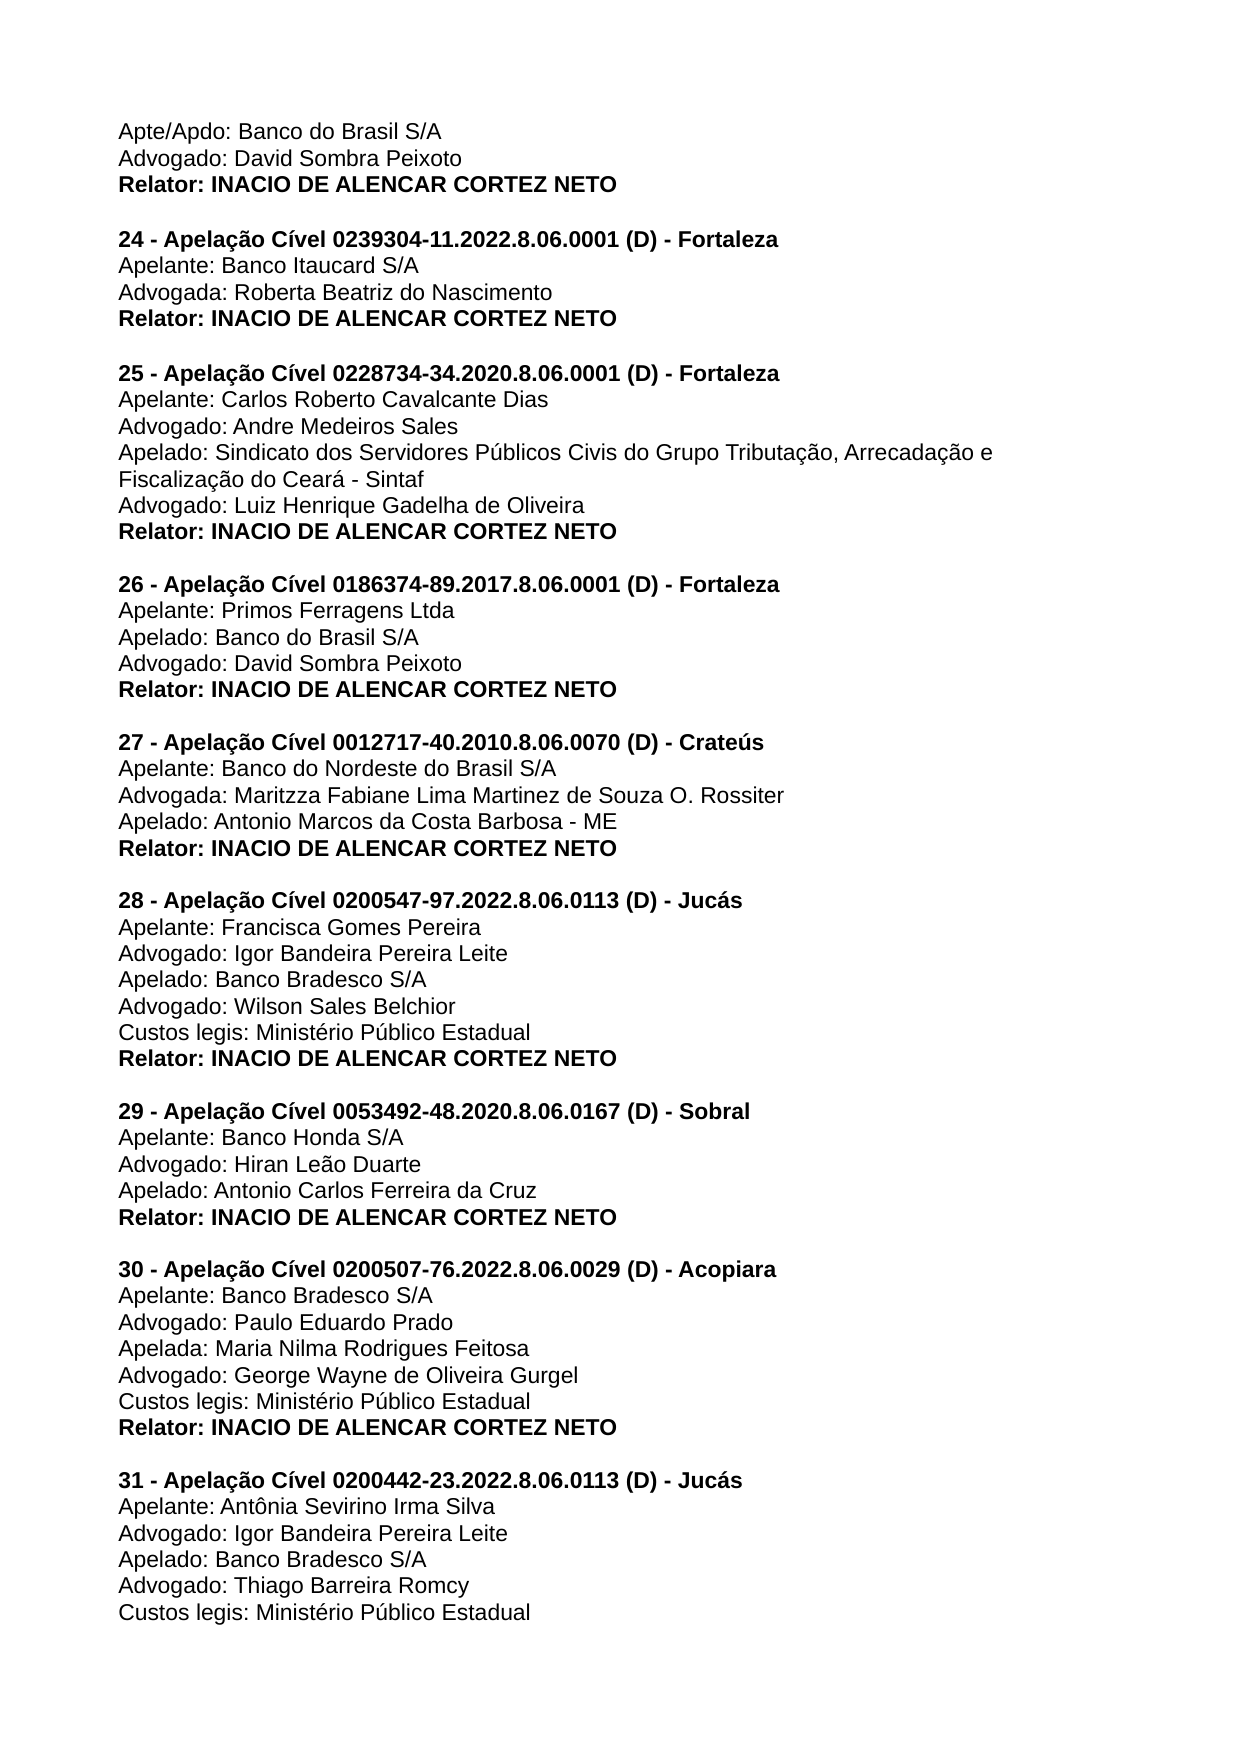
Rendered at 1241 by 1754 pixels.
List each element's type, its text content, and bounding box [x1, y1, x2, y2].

text Relator: INACIO DE ALENCAR CORTEZ NETO [118, 834, 1122, 861]
text Advogada: Maritzza Fabiane Lima Martinez de Souza O. Rossiter [118, 782, 1122, 808]
text Advogado: Wilson Sales Belchior [118, 993, 1122, 1019]
text Apelado: Antonio Marcos da Costa Barbosa - ME [118, 808, 1122, 834]
text 26 - Apelação Cível 0186374-89.2017.8.06.0001 (D) - Fortaleza [118, 571, 1122, 597]
text Apelante: Banco do Nordeste do Brasil S/A [118, 755, 1122, 782]
text Apelado: Banco Bradesco S/A [118, 966, 1122, 993]
text Relator: INACIO DE ALENCAR CORTEZ NETO [118, 1203, 1122, 1230]
text Apte/Apdo: Banco do Brasil S/A [118, 118, 1122, 144]
text Advogado: Igor Bandeira Pereira Leite [118, 1520, 1122, 1546]
text Relator: INACIO DE ALENCAR CORTEZ NETO [118, 676, 1122, 703]
text Apelante: Banco Bradesco S/A [118, 1282, 1122, 1309]
text 30 - Apelação Cível 0200507-76.2022.8.06.0029 (D) - Acopiara [118, 1256, 1122, 1282]
text 28 - Apelação Cível 0200547-97.2022.8.06.0113 (D) - Jucás [118, 887, 1122, 913]
text Relator: INACIO DE ALENCAR CORTEZ NETO [118, 305, 1122, 331]
text 27 - Apelação Cível 0012717-40.2010.8.06.0070 (D) - Crateús [118, 729, 1122, 755]
text Advogado: David Sombra Peixoto [118, 144, 1122, 171]
text 24 - Apelação Cível 0239304-11.2022.8.06.0001 (D) - Fortaleza [118, 226, 1122, 252]
text Custos legis: Ministério Público Estadual [118, 1388, 1122, 1414]
text 31 - Apelação Cível 0200442-23.2022.8.06.0113 (D) - Jucás [118, 1467, 1122, 1493]
text Apelante: Primos Ferragens Ltda [118, 597, 1122, 624]
text Custos legis: Ministério Público Estadual [118, 1599, 1122, 1625]
text Apelante: Carlos Roberto Cavalcante Dias [118, 386, 1122, 413]
text Advogado: Thiago Barreira Romcy [118, 1572, 1122, 1599]
text Advogado: Luiz Henrique Gadelha de Oliveira [118, 492, 1122, 518]
text Apelante: Francisca Gomes Pereira [118, 913, 1122, 940]
text Relator: INACIO DE ALENCAR CORTEZ NETO [118, 1045, 1122, 1072]
text Relator: INACIO DE ALENCAR CORTEZ NETO [118, 1414, 1122, 1441]
text Custos legis: Ministério Público Estadual [118, 1019, 1122, 1045]
text Advogada: Roberta Beatriz do Nascimento [118, 279, 1122, 305]
text Advogado: George Wayne de Oliveira Gurgel [118, 1362, 1122, 1388]
text Advogado: Igor Bandeira Pereira Leite [118, 940, 1122, 966]
text 25 - Apelação Cível 0228734-34.2020.8.06.0001 (D) - Fortaleza [118, 360, 1122, 386]
text Apelado: Antonio Carlos Ferreira da Cruz [118, 1177, 1122, 1203]
text Apelante: Banco Honda S/A [118, 1124, 1122, 1151]
text Advogado: Hiran Leão Duarte [118, 1151, 1122, 1177]
text Relator: INACIO DE ALENCAR CORTEZ NETO [118, 171, 1122, 197]
text Apelado: Banco do Brasil S/A [118, 624, 1122, 650]
text Apelante: Banco Itaucard S/A [118, 252, 1122, 279]
text Apelado: Banco Bradesco S/A [118, 1546, 1122, 1572]
text 29 - Apelação Cível 0053492-48.2020.8.06.0167 (D) - Sobral [118, 1098, 1122, 1124]
text Advogado: Paulo Eduardo Prado [118, 1309, 1122, 1335]
text Apelado: Sindicato dos Servidores Públicos Civis do Grupo Tributação, Arrecadação e Fiscalização do Ceará - Sintaf [118, 439, 1122, 492]
text Apelada: Maria Nilma Rodrigues Feitosa [118, 1335, 1122, 1362]
text Apelante: Antônia Sevirino Irma Silva [118, 1493, 1122, 1520]
text Advogado: David Sombra Peixoto [118, 650, 1122, 676]
text Relator: INACIO DE ALENCAR CORTEZ NETO [118, 518, 1122, 544]
text Advogado: Andre Medeiros Sales [118, 413, 1122, 439]
